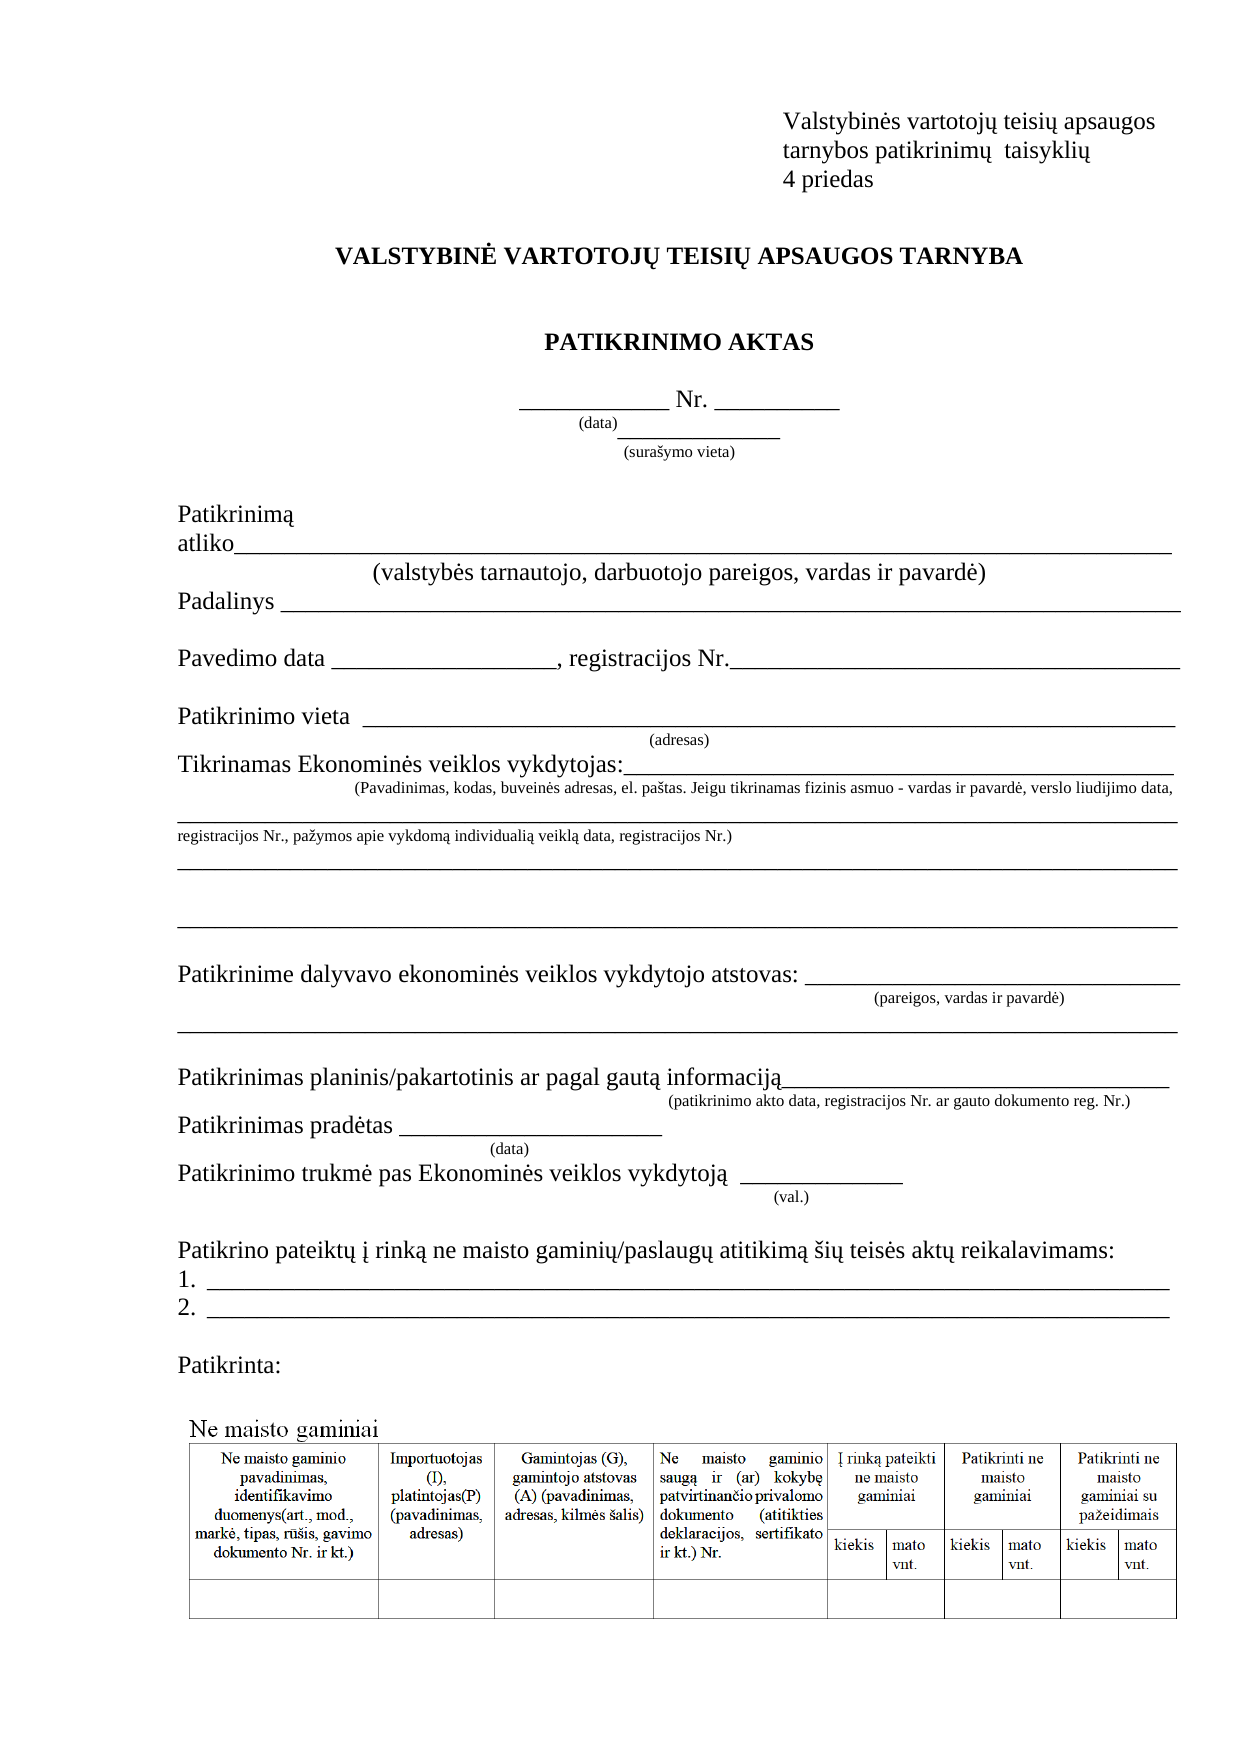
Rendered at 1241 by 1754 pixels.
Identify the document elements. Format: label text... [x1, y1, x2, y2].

text Patikrinta: [177, 1350, 1181, 1379]
text ________________________________________________________________________________ [177, 902, 1181, 931]
text ____________ Nr. __________ [177, 384, 1181, 413]
text VALSTYBINĖ VARTOTOJŲ TEISIŲ APSAUGOS TARNYBA [177, 241, 1181, 269]
text 4 priedas [709, 164, 1181, 193]
text registracijos Nr., pažymos apie vykdomą individualią veiklą data, registracijos Nr.) [177, 825, 1181, 844]
text (data) [177, 1139, 1181, 1158]
text ________________________________________________________________________________ [177, 1007, 1181, 1036]
text Tikrinamas Ekonominės veiklos vykdytojas:____________________________________________ [177, 749, 1181, 777]
text (patikrinimo akto data, registracijos Nr. ar gauto dokumento reg. Nr.) [177, 1091, 1181, 1110]
text (valstybės tarnautojo, darbuotojo pareigos, vardas ir pavardė) [177, 557, 1181, 586]
text Patikrinimas planinis/pakartotinis ar pagal gautą informaciją_______________________________ [177, 1062, 1181, 1091]
text (pareigos, vardas ir pavardė) [177, 988, 1181, 1007]
text Pavedimo data __________________, registracijos Nr.____________________________________ [177, 643, 1181, 672]
text 1. _____________________________________________________________________________ [177, 1264, 1181, 1292]
text (surašymo vieta) [177, 442, 1181, 471]
text Patikrinimą atliko___________________________________________________________________________ [177, 499, 1181, 557]
text tarnybos patikrinimų taisyklių [709, 135, 1181, 164]
text Patikrinimo trukmė pas Ekonominės veiklos vykdytoją _____________ [177, 1158, 1181, 1187]
text (Pavadinimas, kodas, buveinės adresas, el. paštas. Jeigu tikrinamas fizinis asmuo - vardas ir pavardė, verslo liudijimo data, [354, 777, 1181, 797]
text ________________________________________________________________________________ [177, 844, 1181, 873]
text (adresas) [177, 729, 1181, 749]
text Valstybinės vartotojų teisių apsaugos [709, 106, 1181, 135]
text Patikrinimas pradėtas _____________________ [177, 1110, 1181, 1139]
text Padalinys ________________________________________________________________________ [177, 586, 1181, 614]
text (val.) [177, 1187, 1181, 1206]
text PATIKRINIMO AKTAS [177, 327, 1181, 356]
text Patikrino pateiktų į rinką ne maisto gaminių/paslaugų atitikimą šių teisės aktų reikalavimams: [177, 1235, 1181, 1264]
text (data)_____________ [177, 413, 1181, 442]
text Patikrinimo vieta _________________________________________________________________ [177, 701, 1181, 729]
text 2. _____________________________________________________________________________ [177, 1292, 1181, 1321]
text ________________________________________________________________________________ [177, 797, 1181, 825]
text Patikrinime dalyvavo ekonominės veiklos vykdytojo atstovas: ______________________________ [177, 959, 1181, 988]
